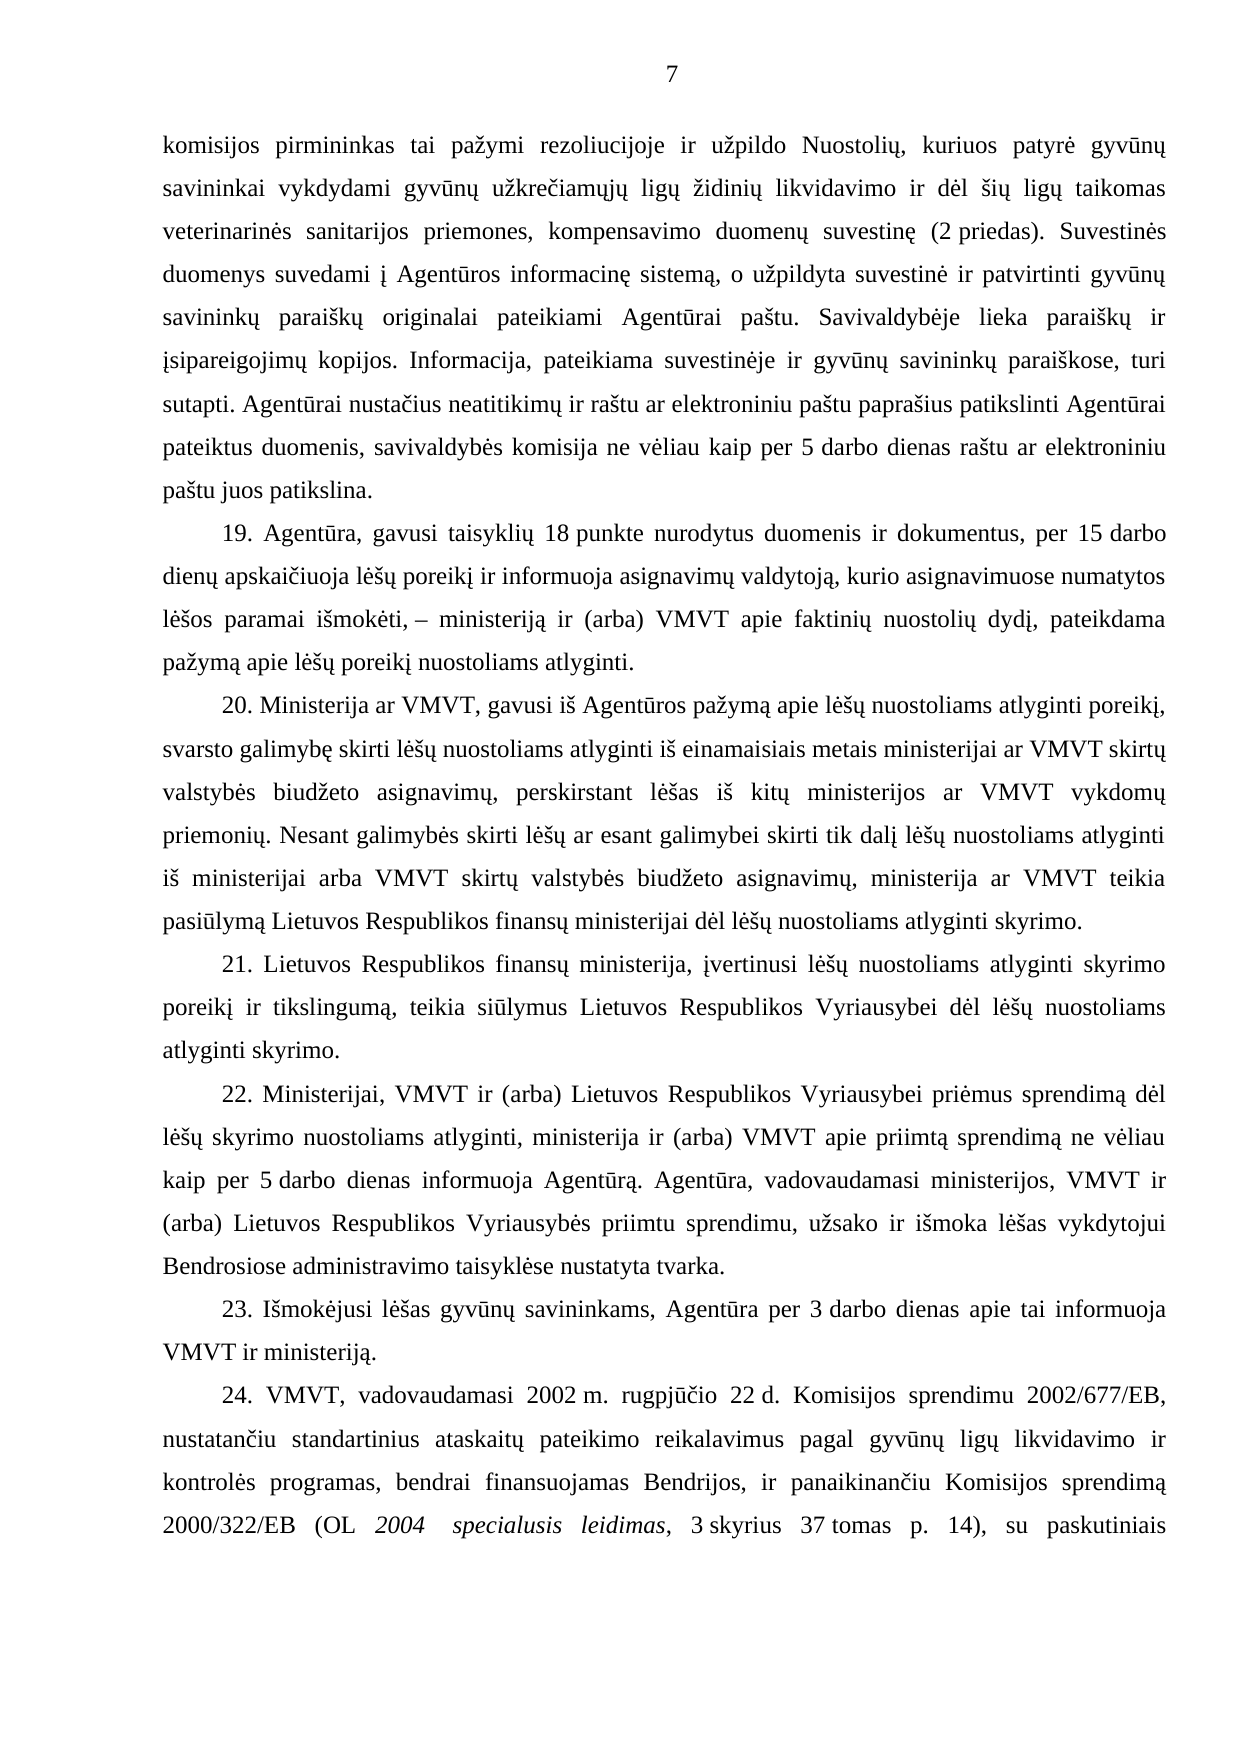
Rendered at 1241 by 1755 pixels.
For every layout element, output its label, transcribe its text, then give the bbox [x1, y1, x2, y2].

text 21. Lietuvos Respublikos finansų ministerija, įvertinusi lėšų nuostoliams atlyginti skyrimo poreikį ir tikslingumą, teikia siūlymus Lietuvos Respublikos Vyriausybei dėl lėšų nuostoliams atlyginti skyrimo. [162, 949, 1167, 1064]
text 22. Ministerijai, VMVT ir (arba) Lietuvos Respublikos Vyriausybei priėmus sprendimą dėl lėšų skyrimo nuostoliams atlyginti, ministerija ir (arba) VMVT apie priimtą sprendimą ne vėliau kaip per 5 darbo dienas informuoja Agentūrą. Agentūra, vadovaudamasi ministerijos, VMVT ir (arba) Lietuvos Respublikos Vyriausybės priimtu sprendimu, užsako ir išmoka lėšas vykdytojui Bendrosiose administravimo taisyklėse nustatyta tvarka. [162, 1079, 1167, 1280]
text 20. Ministerija ar VMVT, gavusi iš Agentūros pažymą apie lėšų nuostoliams atlyginti poreikį, svarsto galimybę skirti lėšų nuostoliams atlyginti iš einamaisiais metais ministerijai ar VMVT skirtų valstybės biudžeto asignavimų, perskirstant lėšas iš kitų ministerijos ar VMVT vykdomų priemonių. Nesant galimybės skirti lėšų ar esant galimybei skirti tik dalį lėšų nuostoliams atlyginti iš ministerijai arba VMVT skirtų valstybės biudžeto asignavimų, ministerija ar VMVT teikia pasiūlymą Lietuvos Respublikos finansų ministerijai dėl lėšų nuostoliams atlyginti skyrimo. [162, 691, 1167, 935]
text komisijos pirmininkas tai pažymi rezoliucijoje ir užpildo Nuostolių, kuriuos patyrė gyvūnų savininkai vykdydami gyvūnų užkrečiamųjų ligų židinių likvidavimo ir dėl šių ligų taikomas veterinarinės sanitarijos priemones, kompensavimo duomenų suvestinę (2 priedas). Suvestinės duomenys suvedami į Agentūros informacinę sistemą, o užpildyta suvestinė ir patvirtinti gyvūnų savininkų paraiškų originalai pateikiami Agentūrai paštu. Savivaldybėje lieka paraiškų ir įsipareigojimų kopijos. Informacija, pateikiama suvestinėje ir gyvūnų savininkų paraiškose, turi sutapti. Agentūrai nustačius neatitikimų ir raštu ar elektroniniu paštu paprašius patikslinti Agentūrai pateiktus duomenis, savivaldybės komisija ne vėliau kaip per 5 darbo dienas raštu ar elektroniniu paštu juos patikslina. [162, 130, 1167, 504]
text 19. Agentūra, gavusi taisyklių 18 punkte nurodytus duomenis ir dokumentus, per 15 darbo dienų apskaičiuoja lėšų poreikį ir informuoja asignavimų valdytoją, kurio asignavimuose numatytos lėšos paramai išmokėti, – ministeriją ir (arba) VMVT apie faktinių nuostolių dydį, pateikdama pažymą apie lėšų poreikį nuostoliams atlyginti. [162, 518, 1167, 676]
text 23. Išmokėjusi lėšas gyvūnų savininkams, Agentūra per 3 darbo dienas apie tai informuoja VMVT ir ministeriją. [162, 1294, 1167, 1366]
text 24. VMVT, vadovaudamasi 2002 m. rugpjūčio 22 d. Komisijos sprendimu 2002/677/EB, nustatančiu standartinius ataskaitų pateikimo reikalavimus pagal gyvūnų ligų likvidavimo ir kontrolės programas, bendrai finansuojamas Bendrijos, ir panaikinančiu Komisijos sprendimą 2000/322/EB (OL 2004 specialusis leidimas, 3 skyrius 37 tomas p. 14), su paskutiniais [162, 1381, 1167, 1539]
